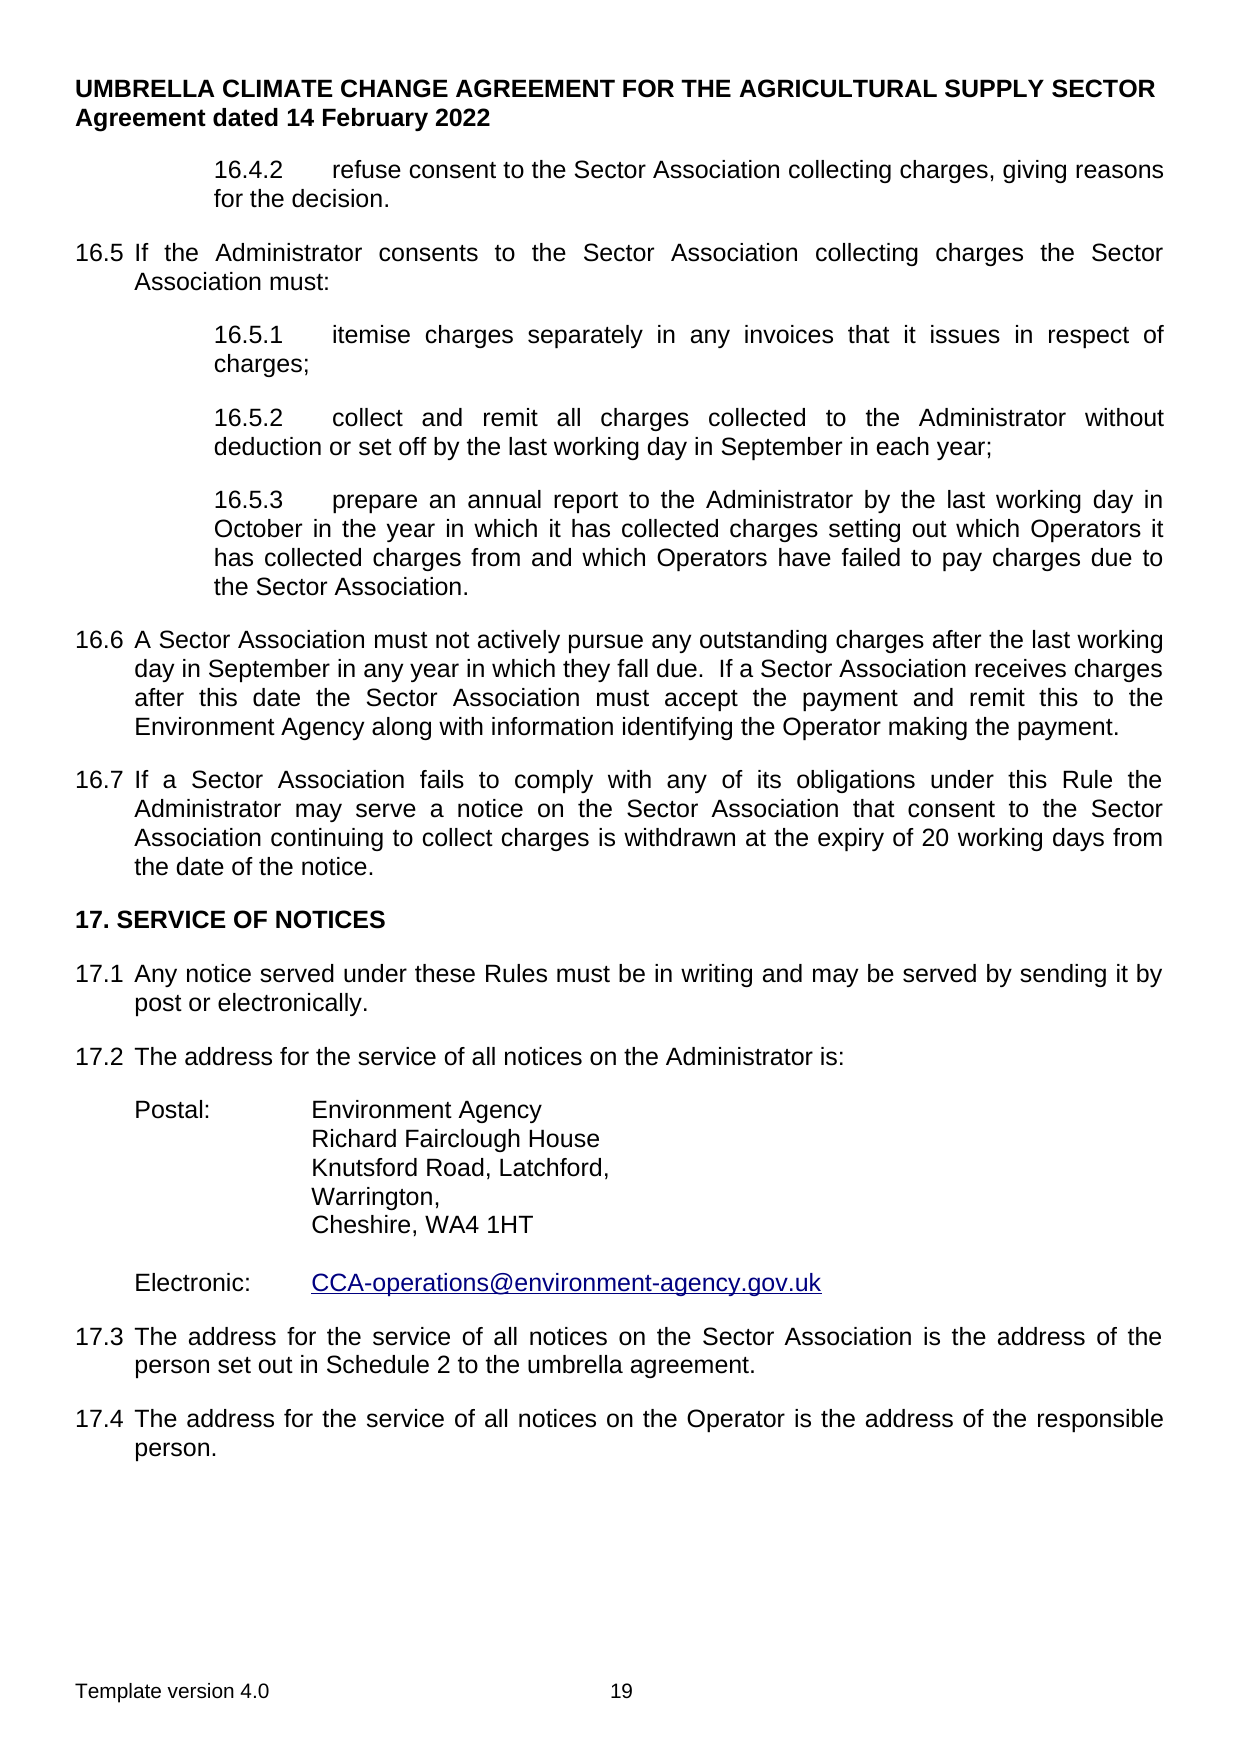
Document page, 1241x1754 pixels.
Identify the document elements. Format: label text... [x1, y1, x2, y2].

list collect and remit all charges collected to the Administrator without deduction or set off by the last working day in September in each year; [214, 403, 1165, 460]
list itemise charges separately in any invoices that it issues in respect of charges; [214, 320, 1165, 378]
list The address for the service of all notices on the Sector Association is the address of the person set out in Schedule 2 to the umbrella agreement. [75, 1321, 1165, 1379]
text Electronic: CCA-operations@environment-agency.gov.uk [134, 1268, 1165, 1296]
text Knutsford Road, Latchford, Warrington, Cheshire, WA4 1HT [311, 1153, 1165, 1239]
list A Sector Association must not actively pursue any outstanding charges after the last working day in September in any year in which they fall due. If a Sector Association receives charges after this date the Sector Association must accept the payment and remit this to the Environment Agency along with information identifying the Operator making the payment. [75, 625, 1165, 740]
list refuse consent to the Sector Association collecting charges, giving reasons for the decision. [214, 155, 1165, 213]
list The address for the service of all notices on the Administrator is: [75, 1041, 1165, 1070]
list If a Sector Association fails to comply with any of its obligations under this Rule the Administrator may serve a notice on the Sector Association that consent to the Sector Association continuing to collect charges is withdrawn at the expiry of 20 working days from the date of the notice. [75, 765, 1165, 880]
list The address for the service of all notices on the Operator is the address of the responsible person. [75, 1404, 1165, 1461]
list Any notice served under these Rules must be in writing and may be served by sending it by post or electronically. [75, 959, 1165, 1016]
list SERVICE OF NOTICES [75, 905, 1165, 934]
text Postal: Environment Agency [134, 1095, 1165, 1124]
list If the Administrator consents to the Sector Association collecting charges the Sector Association must: [75, 238, 1165, 295]
list prepare an annual report to the Administrator by the last working day in October in the year in which it has collected charges setting out which Operators it has collected charges from and which Operators have failed to pay charges due to the Sector Association. [214, 485, 1165, 600]
text Richard Fairclough House [311, 1124, 1165, 1153]
